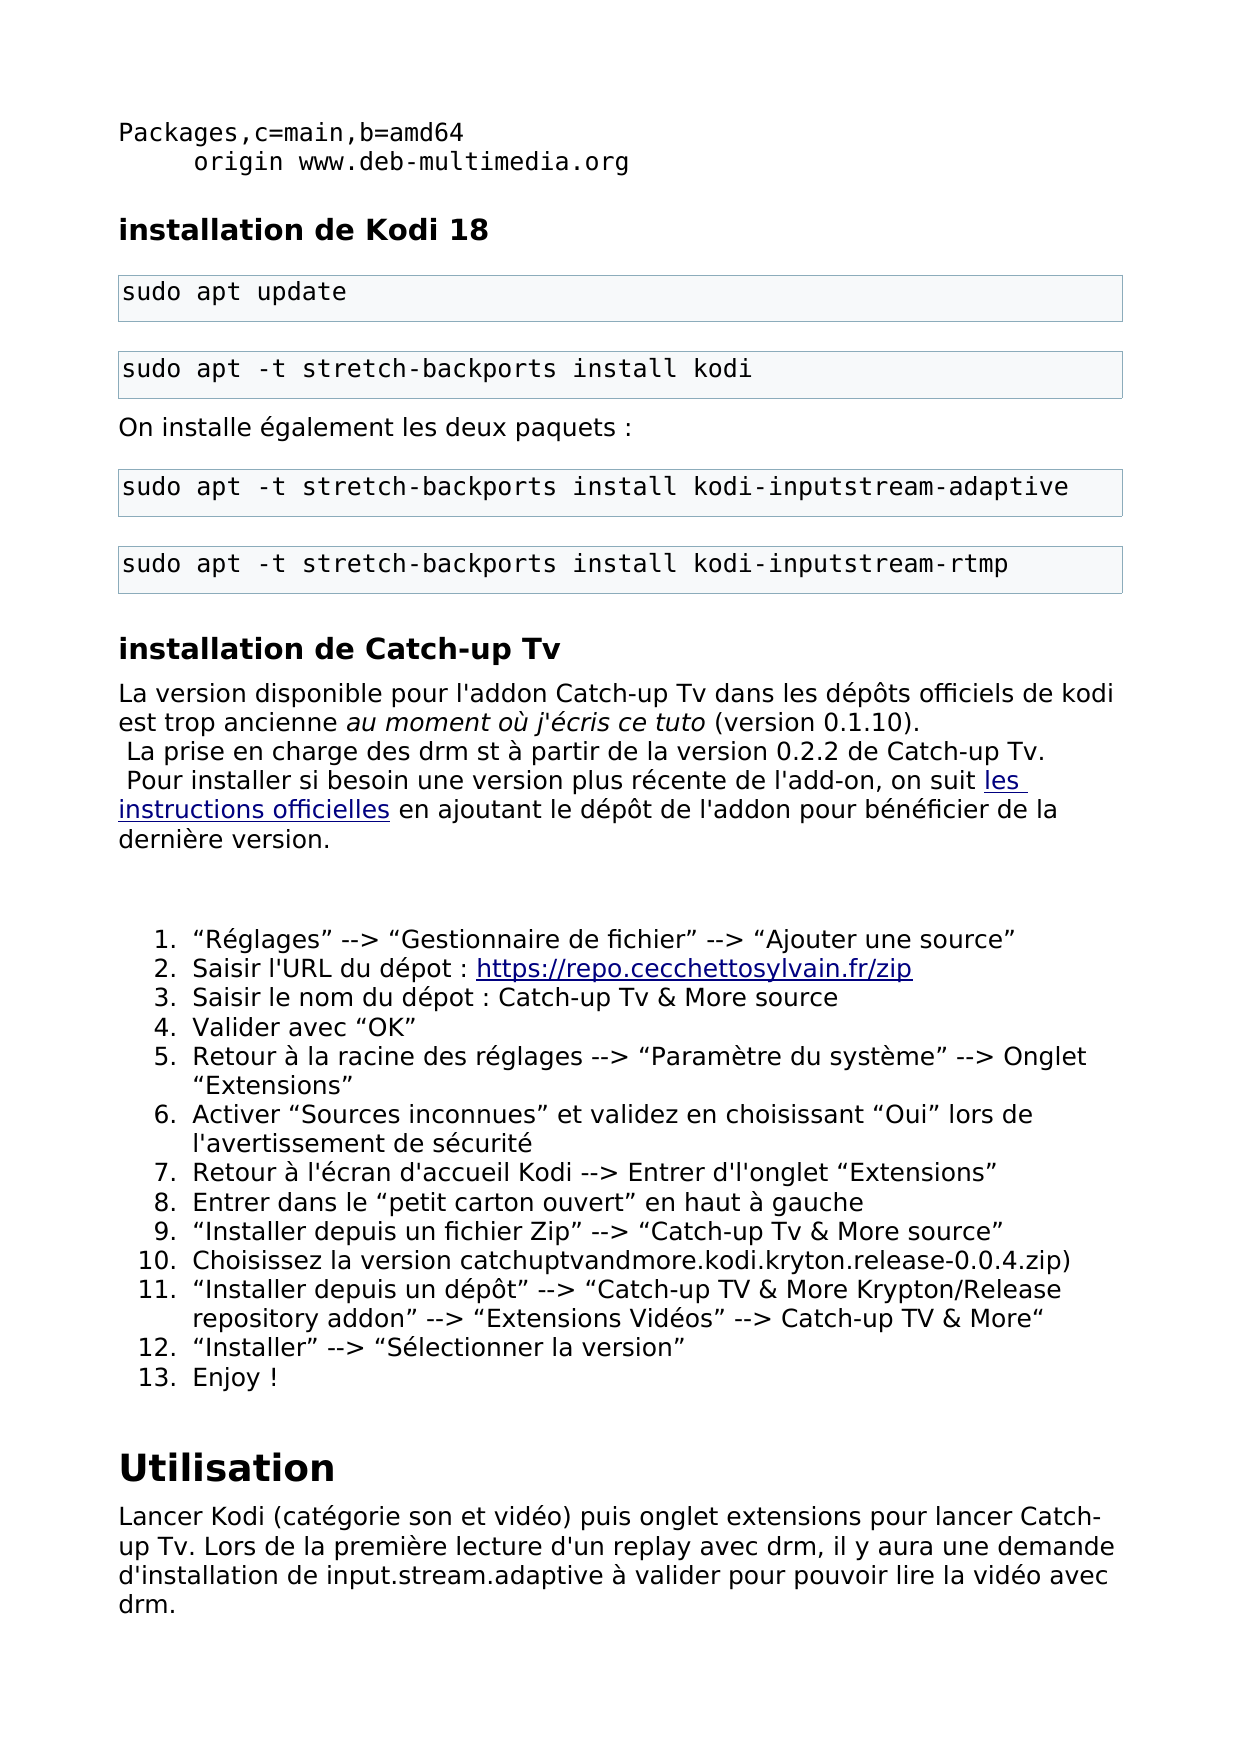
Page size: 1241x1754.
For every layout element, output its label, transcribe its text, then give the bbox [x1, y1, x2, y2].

list Saisir l'URL du dépot : https://repo.cecchettosylvain.fr/zip [177, 954, 1122, 983]
text Packages,c=main,b=amd64 origin www.deb-multimedia.org [118, 118, 1122, 176]
list Valider avec “OK” [177, 1013, 1122, 1042]
text La version disponible pour l'addon Catch-up Tv dans les dépôts officiels de kodi est trop ancienne au moment où j'écris ce tuto (version 0.1.10). La prise en charge des drm st à partir de la version 0.2.2 de Catch-up Tv. Pour installer si besoin une version plus récente de l'add-on, on suit les instructions officielles en ajoutant le dépôt de l'addon pour bénéficier de la dernière version. [118, 679, 1122, 883]
table_header sudo apt update [119, 276, 1122, 321]
table_header sudo apt -t stretch-backports install kodi-inputstream-rtmp [119, 547, 1122, 593]
text Lancer Kodi (catégorie son et vidéo) puis onglet extensions pour lancer Catch-up Tv. Lors de la première lecture d'un replay avec drm, il y aura une demande d'installation de input.stream.adaptive à valider pour pouvoir lire la vidéo avec drm. [118, 1502, 1122, 1619]
list Entrer dans le “petit carton ouvert” en haut à gauche [177, 1188, 1122, 1217]
table_header sudo apt -t stretch-backports install kodi [119, 352, 1122, 398]
text On installe également les deux paquets : [118, 413, 1122, 442]
list Activer “Sources inconnues” et validez en choisissant “Oui” lors de l'avertissement de sécurité [177, 1100, 1122, 1158]
list Retour à la racine des réglages --> “Paramètre du système” --> Onglet “Extensions” [177, 1042, 1122, 1100]
list “Réglages” --> “Gestionnaire de fichier” --> “Ajouter une source” [177, 925, 1122, 954]
list Retour à l'écran d'accueil Kodi --> Entrer d'l'onglet “Extensions” [177, 1158, 1122, 1188]
list “Installer depuis un dépôt” --> “Catch-up TV & More Krypton/Release repository addon” --> “Extensions Vidéos” --> Catch-up TV & More“ [177, 1275, 1122, 1333]
list “Installer depuis un fichier Zip” --> “Catch-up Tv & More source” [177, 1217, 1122, 1246]
list Choisissez la version catchuptvandmore.kodi.kryton.release-0.0.4.zip) [177, 1246, 1122, 1275]
list Enjoy ! [177, 1363, 1122, 1392]
subtitle Utilisation [118, 1446, 1122, 1490]
list “Installer” --> “Sélectionner la version” [177, 1333, 1122, 1363]
subtitle installation de Kodi 18 [118, 213, 1122, 247]
list Saisir le nom du dépot : Catch-up Tv & More source [177, 983, 1122, 1013]
table_header sudo apt -t stretch-backports install kodi-inputstream-adaptive [119, 470, 1122, 516]
subtitle installation de Catch-up Tv [118, 633, 1122, 667]
